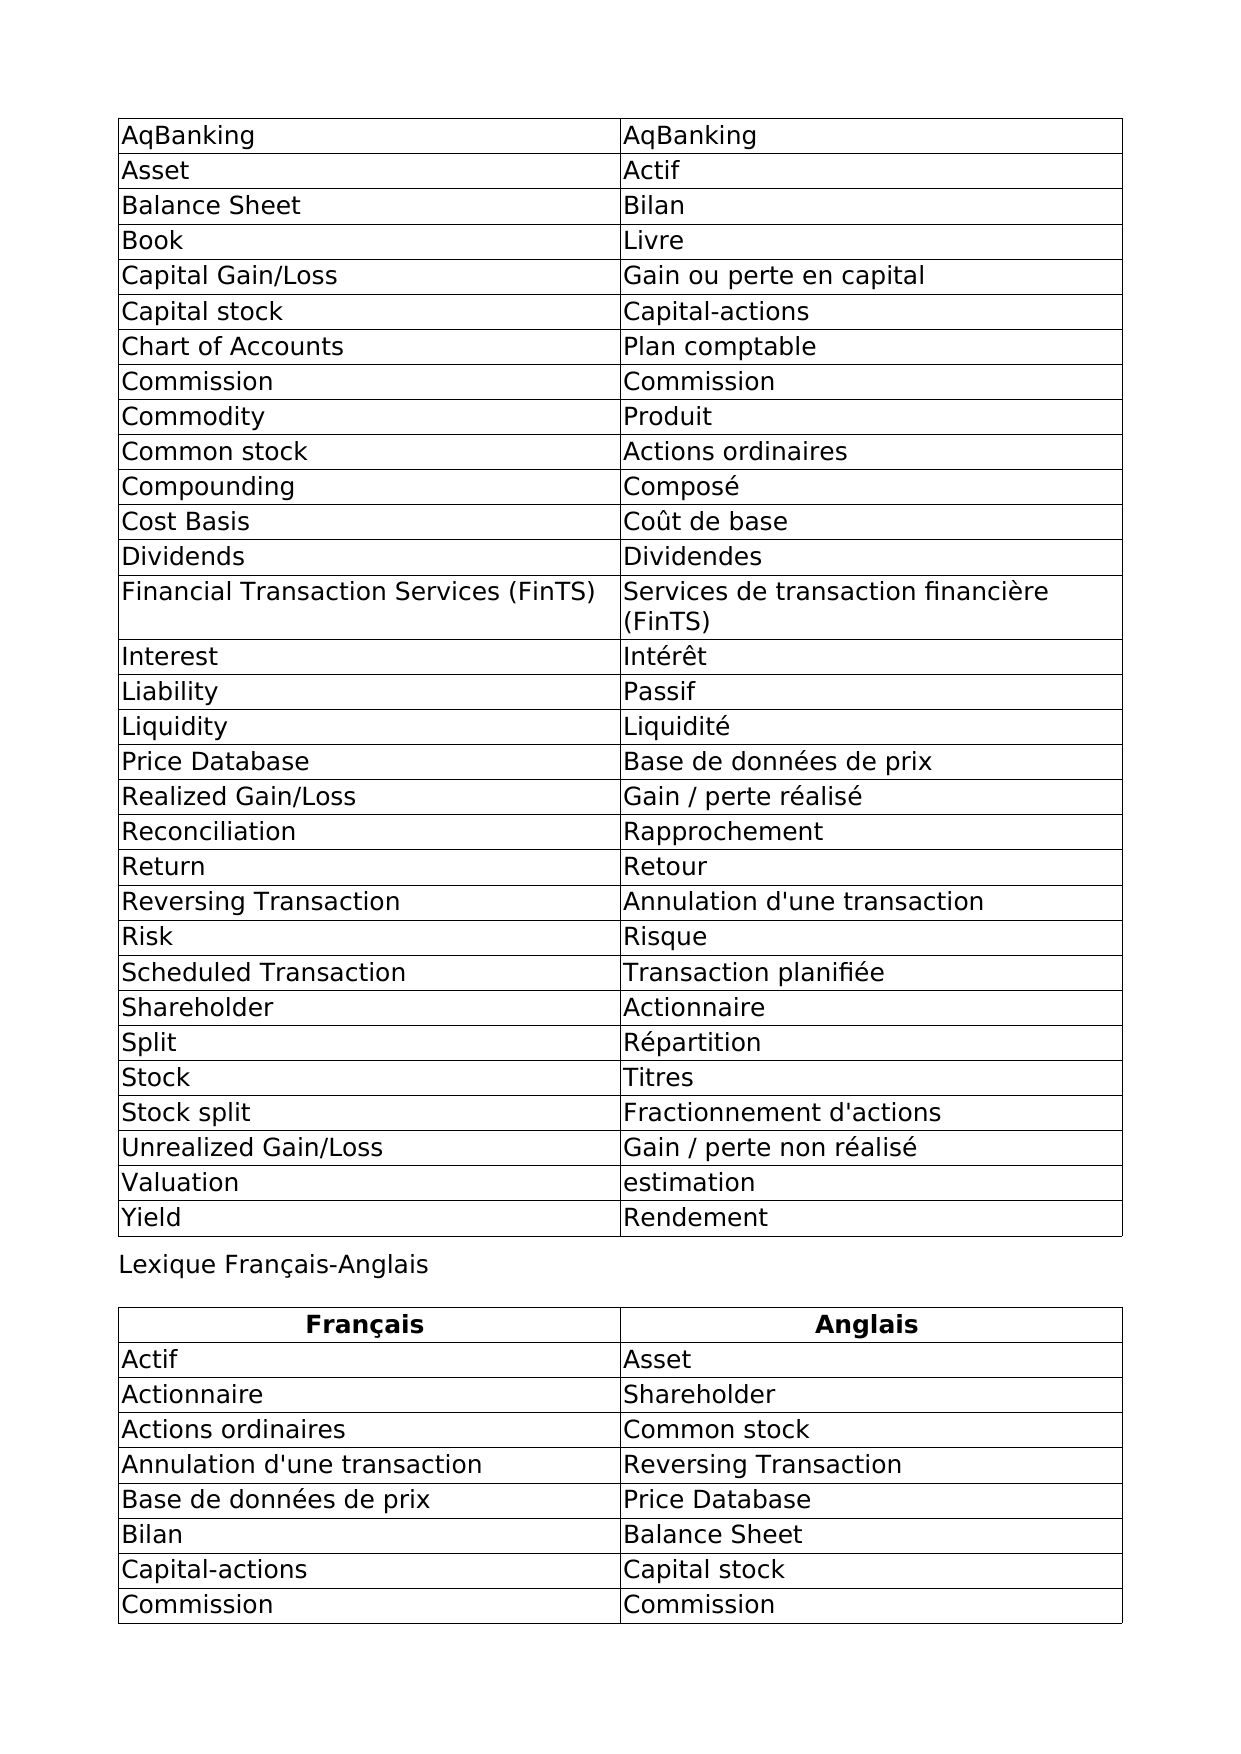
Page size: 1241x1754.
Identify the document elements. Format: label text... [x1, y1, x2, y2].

table_cell Commodity [119, 400, 620, 434]
table_cell Base de données de prix [621, 745, 1122, 779]
table_cell Price Database [621, 1484, 1122, 1517]
table_cell Shareholder [621, 1378, 1122, 1412]
table_cell Stock split [119, 1096, 620, 1130]
table_cell Compounding [119, 470, 620, 504]
table_cell Composé [621, 470, 1122, 504]
table_cell Shareholder [119, 991, 620, 1025]
table_cell Commission [621, 365, 1122, 399]
table_cell Capital stock [621, 1554, 1122, 1588]
table_cell Services de transaction financière (FinTS) [621, 576, 1122, 639]
table_cell Risk [119, 921, 620, 955]
table_cell Actionnaire [621, 991, 1122, 1025]
table_cell Valuation [119, 1166, 620, 1200]
table_cell Actif [621, 154, 1122, 188]
table_cell Return [119, 850, 620, 884]
table_cell Balance Sheet [621, 1519, 1122, 1553]
table_cell Asset [119, 154, 620, 188]
table_cell estimation [621, 1166, 1122, 1200]
table_cell Intérêt [621, 640, 1122, 674]
table_cell Dividendes [621, 540, 1122, 574]
table_cell Livre [621, 225, 1122, 258]
table_cell Capital Gain/Loss [119, 260, 620, 294]
table_cell Book [119, 225, 620, 258]
table_cell Liquidity [119, 710, 620, 744]
table_cell AqBanking [621, 119, 1122, 153]
table_cell AqBanking [119, 119, 620, 153]
table_cell Actif [119, 1343, 620, 1377]
table_cell Transaction planifiée [621, 956, 1122, 990]
table_cell Actions ordinaires [119, 1413, 620, 1447]
table_cell Capital-actions [621, 295, 1122, 329]
table_cell Commission [119, 365, 620, 399]
table_cell Common stock [621, 1413, 1122, 1447]
table_cell Base de données de prix [119, 1484, 620, 1517]
table_cell Balance Sheet [119, 189, 620, 223]
table_cell Split [119, 1026, 620, 1060]
table_cell Titres [621, 1061, 1122, 1095]
table_cell Capital stock [119, 295, 620, 329]
table_cell Reconciliation [119, 815, 620, 849]
table_cell Fractionnement d'actions [621, 1096, 1122, 1130]
table_cell Common stock [119, 435, 620, 469]
table_cell Gain ou perte en capital [621, 260, 1122, 294]
table_cell Répartition [621, 1026, 1122, 1060]
table_cell Commission [621, 1589, 1122, 1623]
table_cell Actionnaire [119, 1378, 620, 1412]
table_cell Interest [119, 640, 620, 674]
table_cell Reversing Transaction [119, 886, 620, 919]
table_cell Cost Basis [119, 505, 620, 539]
table_cell Produit [621, 400, 1122, 434]
table_cell Liquidité [621, 710, 1122, 744]
table_cell Yield [119, 1201, 620, 1236]
table_cell Dividends [119, 540, 620, 574]
table_cell Passif [621, 675, 1122, 709]
table_cell Asset [621, 1343, 1122, 1377]
table_cell Financial Transaction Services (FinTS) [119, 576, 620, 639]
table_cell Realized Gain/Loss [119, 780, 620, 814]
table_cell Retour [621, 850, 1122, 884]
table_cell Commission [119, 1589, 620, 1623]
table_cell Gain / perte non réalisé [621, 1131, 1122, 1165]
table_cell Stock [119, 1061, 620, 1095]
table_cell Bilan [621, 189, 1122, 223]
table_cell Rapprochement [621, 815, 1122, 849]
table_cell Liability [119, 675, 620, 709]
table_cell Coût de base [621, 505, 1122, 539]
table_header Anglais [621, 1308, 1122, 1342]
table_cell Risque [621, 921, 1122, 955]
table_cell Actions ordinaires [621, 435, 1122, 469]
table_cell Plan comptable [621, 330, 1122, 364]
table_cell Chart of Accounts [119, 330, 620, 364]
table_cell Capital-actions [119, 1554, 620, 1588]
table_cell Annulation d'une transaction [119, 1448, 620, 1482]
table_cell Price Database [119, 745, 620, 779]
table_cell Unrealized Gain/Loss [119, 1131, 620, 1165]
text Lexique Français-Anglais [118, 1250, 1122, 1279]
table_cell Bilan [119, 1519, 620, 1553]
table_cell Reversing Transaction [621, 1448, 1122, 1482]
table_cell Rendement [621, 1201, 1122, 1236]
table_header Français [119, 1308, 620, 1342]
table_cell Annulation d'une transaction [621, 886, 1122, 919]
table_cell Gain / perte réalisé [621, 780, 1122, 814]
table_cell Scheduled Transaction [119, 956, 620, 990]
